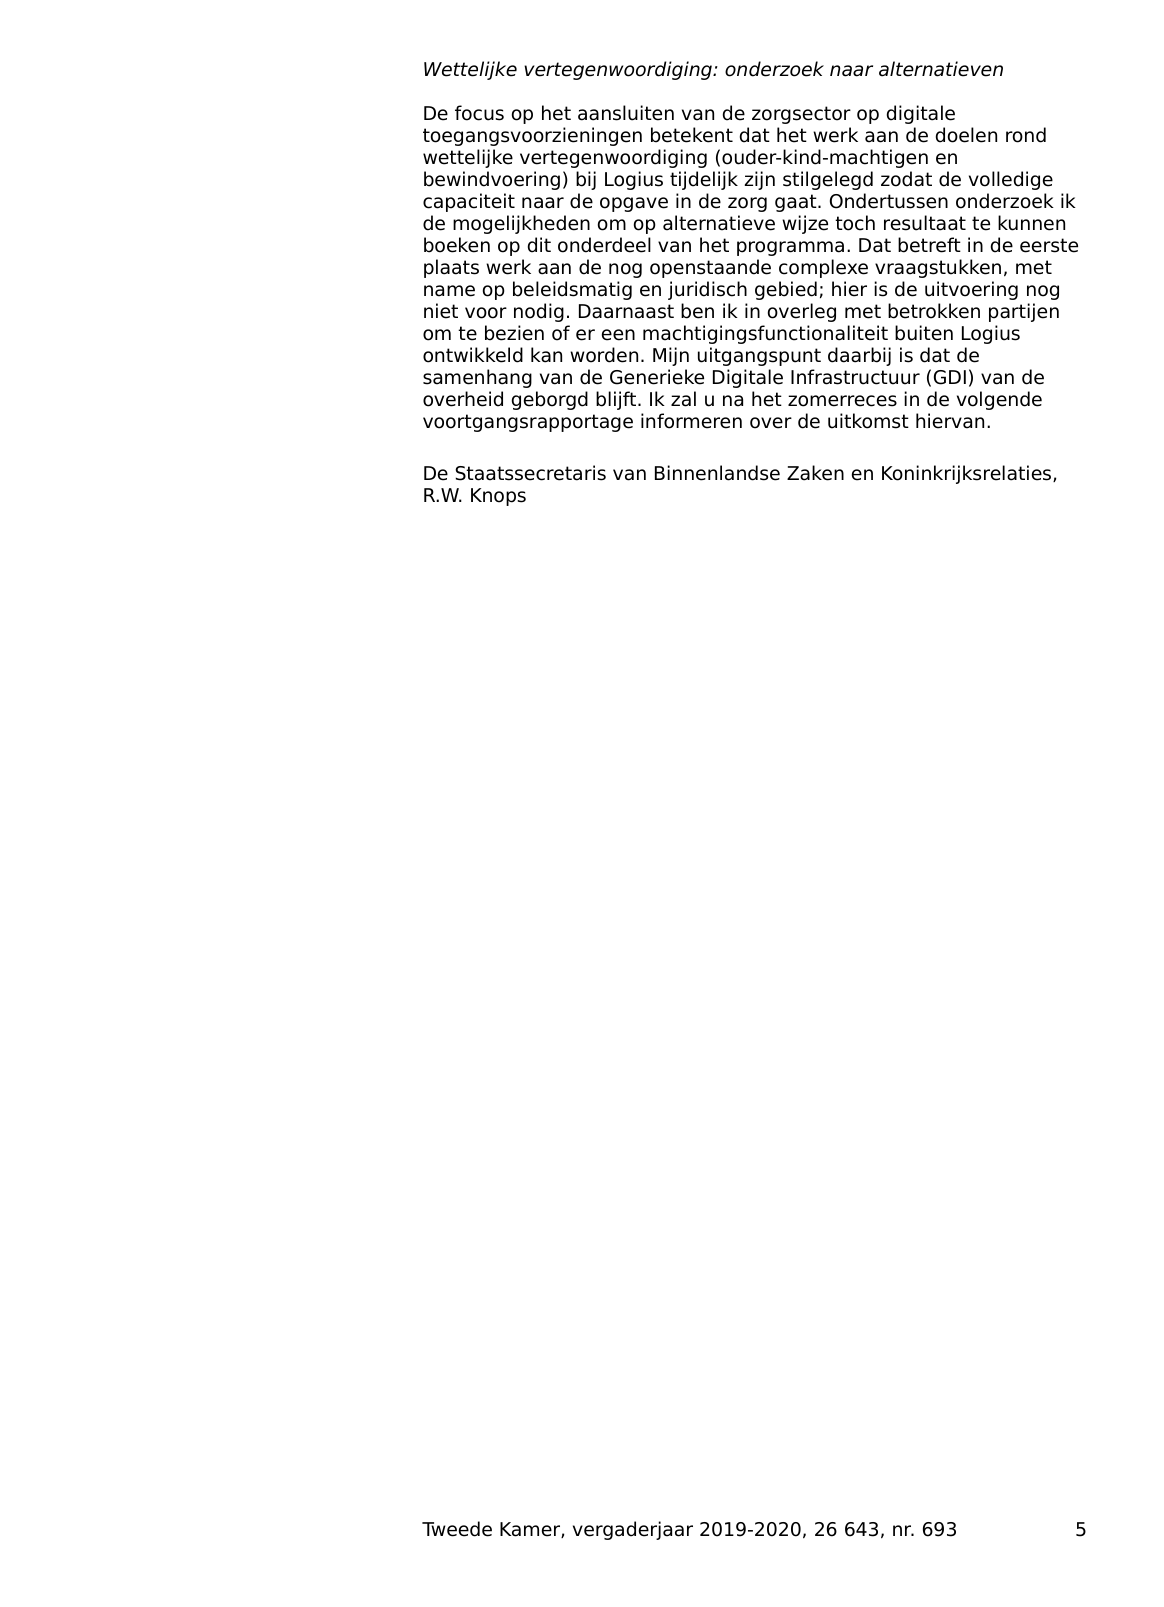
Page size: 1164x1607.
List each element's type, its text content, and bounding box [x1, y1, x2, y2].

subtitle Wettelijke vertegenwoordiging: onderzoek naar alternatieven [422, 59, 1087, 81]
text De focus op het aansluiten van de zorgsector op digitale toegangsvoorzieningen betekent dat het werk aan de doelen rond wettelijke vertegenwoordiging (ouder-kind-machtigen en bewindvoering) bij Logius tijdelijk zijn stilgelegd zodat de volledige capaciteit naar de opgave in de zorg gaat. Ondertussen onderzoek ik de mogelijkheden om op alternatieve wijze toch resultaat te kunnen boeken op dit onderdeel van het programma. Dat betreft in de eerste plaats werk aan de nog openstaande complexe vraagstukken, met name op beleidsmatig en juridisch gebied; hier is de uitvoering nog niet voor nodig. Daarnaast ben ik in overleg met betrokken partijen om te bezien of er een machtigingsfunctionaliteit buiten Logius ontwikkeld kan worden. Mijn uitgangspunt daarbij is dat de samenhang van de Generieke Digitale Infrastructuur (GDI) van de overheid geborgd blijft. Ik zal u na het zomerreces in de volgende voortgangsrapportage informeren over de uitkomst hiervan. [422, 103, 1087, 433]
text De Staatssecretaris van Binnenlandse Zaken en Koninkrijksrelaties, R.W. Knops [422, 463, 1087, 507]
